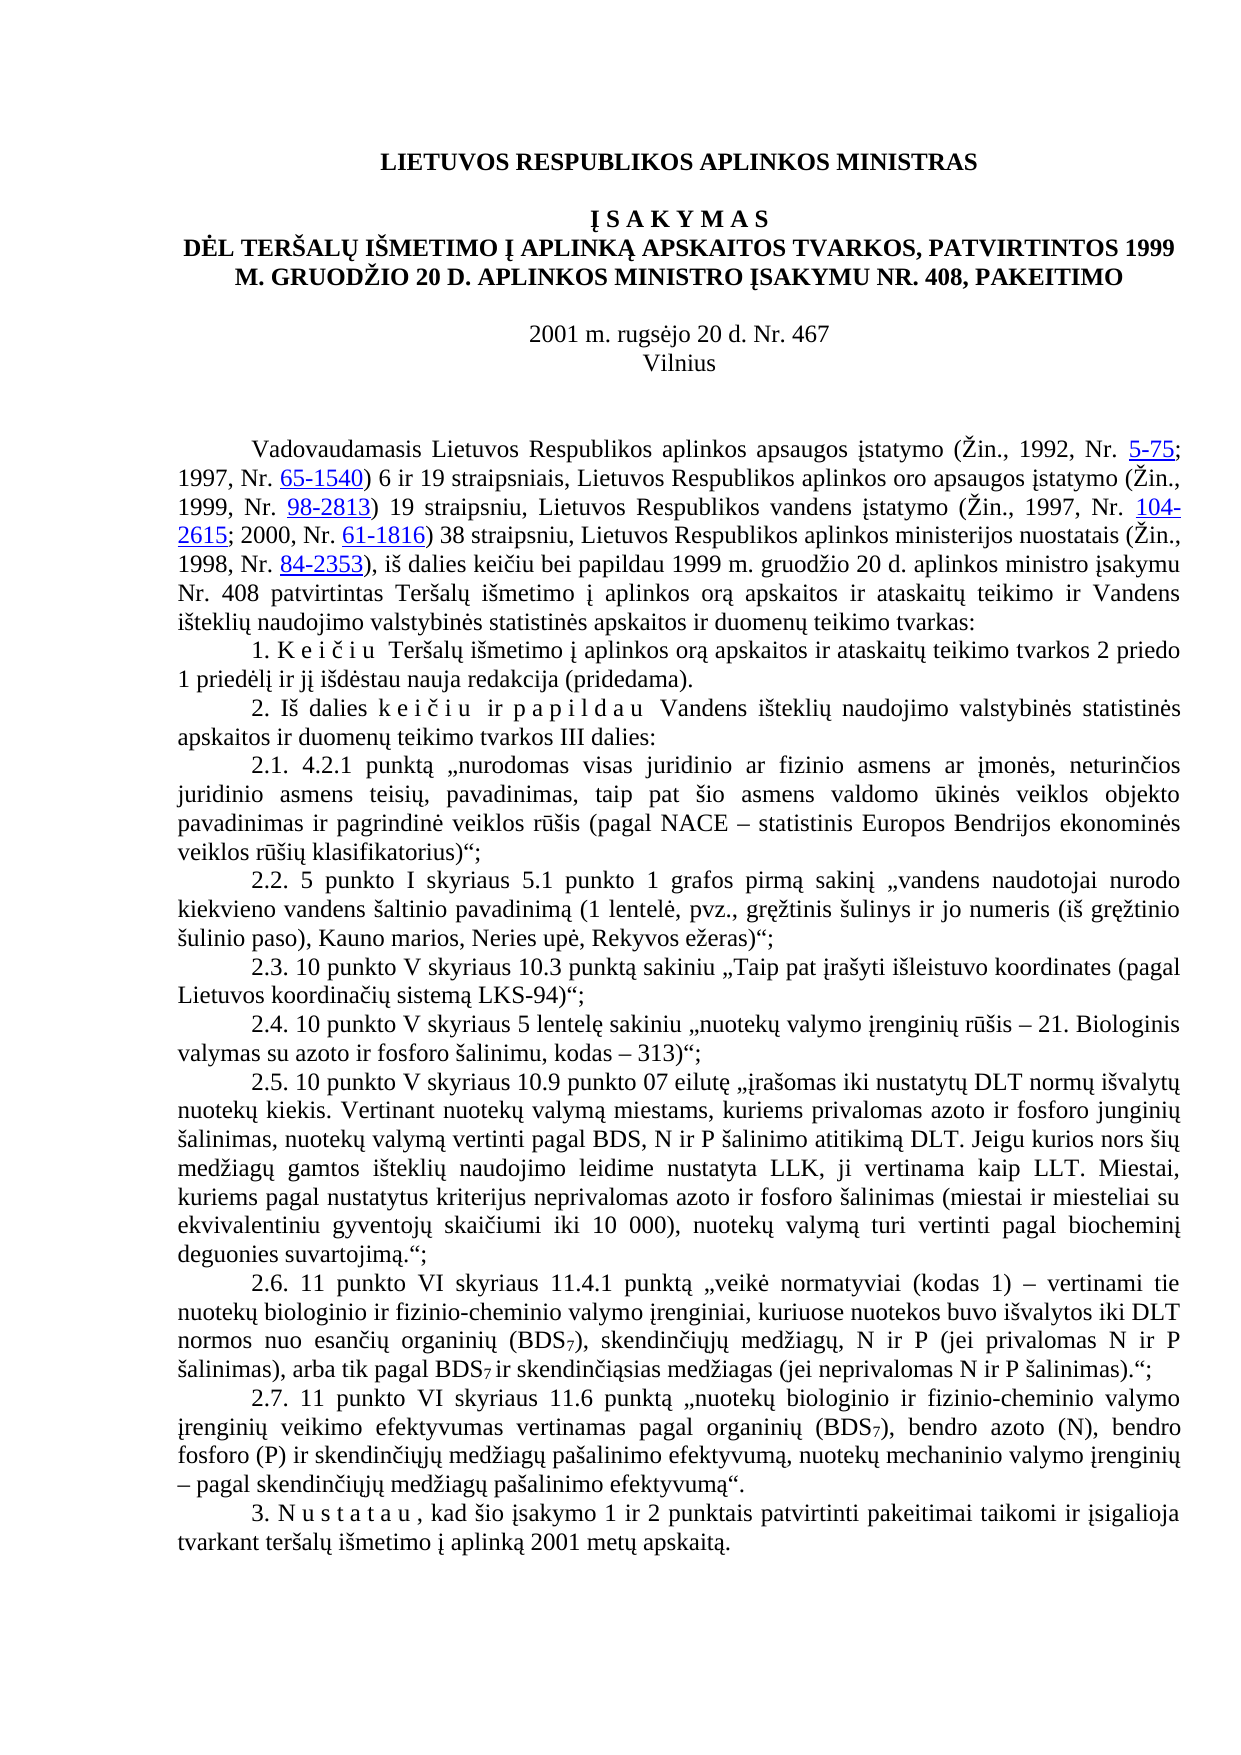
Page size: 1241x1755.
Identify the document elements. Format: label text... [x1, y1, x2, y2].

text 2.2. 5 punkto I skyriaus 5.1 punkto 1 grafos pirmą sakinį „vandens naudotojai nurodo kiekvieno vandens šaltinio pavadinimą (1 lentelė, pvz., gręžtinis šulinys ir jo numeris (iš gręžtinio šulinio paso), Kauno marios, Neries upė, Rekyvos ežeras)“; [177, 866, 1181, 952]
text 2.3. 10 punkto V skyriaus 10.3 punktą sakiniu „Taip pat įrašyti išleistuvo koordinates (pagal Lietuvos koordinačių sistemą LKS-94)“; [177, 952, 1181, 1009]
text 2.7. 11 punkto VI skyriaus 11.6 punktą „nuotekų biologinio ir fizinio-cheminio valymo įrenginių veikimo efektyvumas vertinamas pagal organinių (BDS7), bendro azoto (N), bendro fosforo (P) ir skendinčiųjų medžiagų pašalinimo efektyvumą, nuotekų mechaninio valymo įrenginių – pagal skendinčiųjų medžiagų pašalinimo efektyvumą“. [177, 1383, 1181, 1498]
text 2.1. 4.2.1 punktą „nurodomas visas juridinio ar fizinio asmens ar įmonės, neturinčios juridinio asmens teisių, pavadinimas, taip pat šio asmens valdomo ūkinės veiklos objekto pavadinimas ir pagrindinė veiklos rūšis (pagal NACE – statistinis Europos Bendrijos ekonominės veiklos rūšių klasifikatorius)“; [177, 751, 1181, 866]
text 2.4. 10 punkto V skyriaus 5 lentelę sakiniu „nuotekų valymo įrenginių rūšis – 21. Biologinis valymas su azoto ir fosforo šalinimu, kodas – 313)“; [177, 1009, 1181, 1067]
text Į S A K Y M A S [177, 204, 1181, 233]
text Vilnius [177, 348, 1181, 377]
text Vadovaudamasis Lietuvos Respublikos aplinkos apsaugos įstatymo (Žin., 1992, Nr. 5-75; 1997, Nr. 65-1540) 6 ir 19 straipsniais, Lietuvos Respublikos aplinkos oro apsaugos įstatymo (Žin., 1999, Nr. 98-2813) 19 straipsniu, Lietuvos Respublikos vandens įstatymo (Žin., 1997, Nr. 104-2615; 2000, Nr. 61-1816) 38 straipsniu, Lietuvos Respublikos aplinkos ministerijos nuostatais (Žin., 1998, Nr. 84-2353), iš dalies keičiu bei papildau 1999 m. gruodžio 20 d. aplinkos ministro įsakymu Nr. 408 patvirtintas Teršalų išmetimo į aplinkos orą apskaitos ir ataskaitų teikimo ir Vandens išteklių naudojimo valstybinės statistinės apskaitos ir duomenų teikimo tvarkas: [177, 434, 1181, 636]
text 2. Iš dalies keičiu ir papildau Vandens išteklių naudojimo valstybinės statistinės apskaitos ir duomenų teikimo tvarkos III dalies: [177, 693, 1181, 751]
text 1. Keičiu Teršalų išmetimo į aplinkos orą apskaitos ir ataskaitų teikimo tvarkos 2 priedo 1 priedėlį ir jį išdėstau nauja redakcija (pridedama). [177, 636, 1181, 693]
text 2.6. 11 punkto VI skyriaus 11.4.1 punktą „veikė normatyviai (kodas 1) – vertinami tie nuotekų biologinio ir fizinio-cheminio valymo įrenginiai, kuriuose nuotekos buvo išvalytos iki DLT normos nuo esančių organinių (BDS7), skendinčiųjų medžiagų, N ir P (jei privalomas N ir P šalinimas), arba tik pagal BDS7 ir skendinčiąsias medžiagas (jei neprivalomas N ir P šalinimas).“; [177, 1268, 1181, 1383]
text LIETUVOS RESPUBLIKOS APLINKOS MINISTRAS [177, 147, 1181, 176]
text 3. Nustatau, kad šio įsakymo 1 ir 2 punktais patvirtinti pakeitimai taikomi ir įsigalioja tvarkant teršalų išmetimo į aplinką 2001 metų apskaitą. [177, 1498, 1181, 1556]
text DĖL TERŠALŲ IŠMETIMO Į APLINKĄ APSKAITOS TVARKOS, PATVIRTINTOS 1999 M. GRUODŽIO 20 D. APLINKOS MINISTRO ĮSAKYMU NR. 408, PAKEITIMO [177, 233, 1181, 291]
text 2001 m. rugsėjo 20 d. Nr. 467 [177, 319, 1181, 348]
text 2.5. 10 punkto V skyriaus 10.9 punkto 07 eilutę „įrašomas iki nustatytų DLT normų išvalytų nuotekų kiekis. Vertinant nuotekų valymą miestams, kuriems privalomas azoto ir fosforo junginių šalinimas, nuotekų valymą vertinti pagal BDS, N ir P šalinimo atitikimą DLT. Jeigu kurios nors šių medžiagų gamtos išteklių naudojimo leidime nustatyta LLK, ji vertinama kaip LLT. Miestai, kuriems pagal nustatytus kriterijus neprivalomas azoto ir fosforo šalinimas (miestai ir miesteliai su ekvivalentiniu gyventojų skaičiumi iki 10 000), nuotekų valymą turi vertinti pagal biocheminį deguonies suvartojimą.“; [177, 1067, 1181, 1268]
